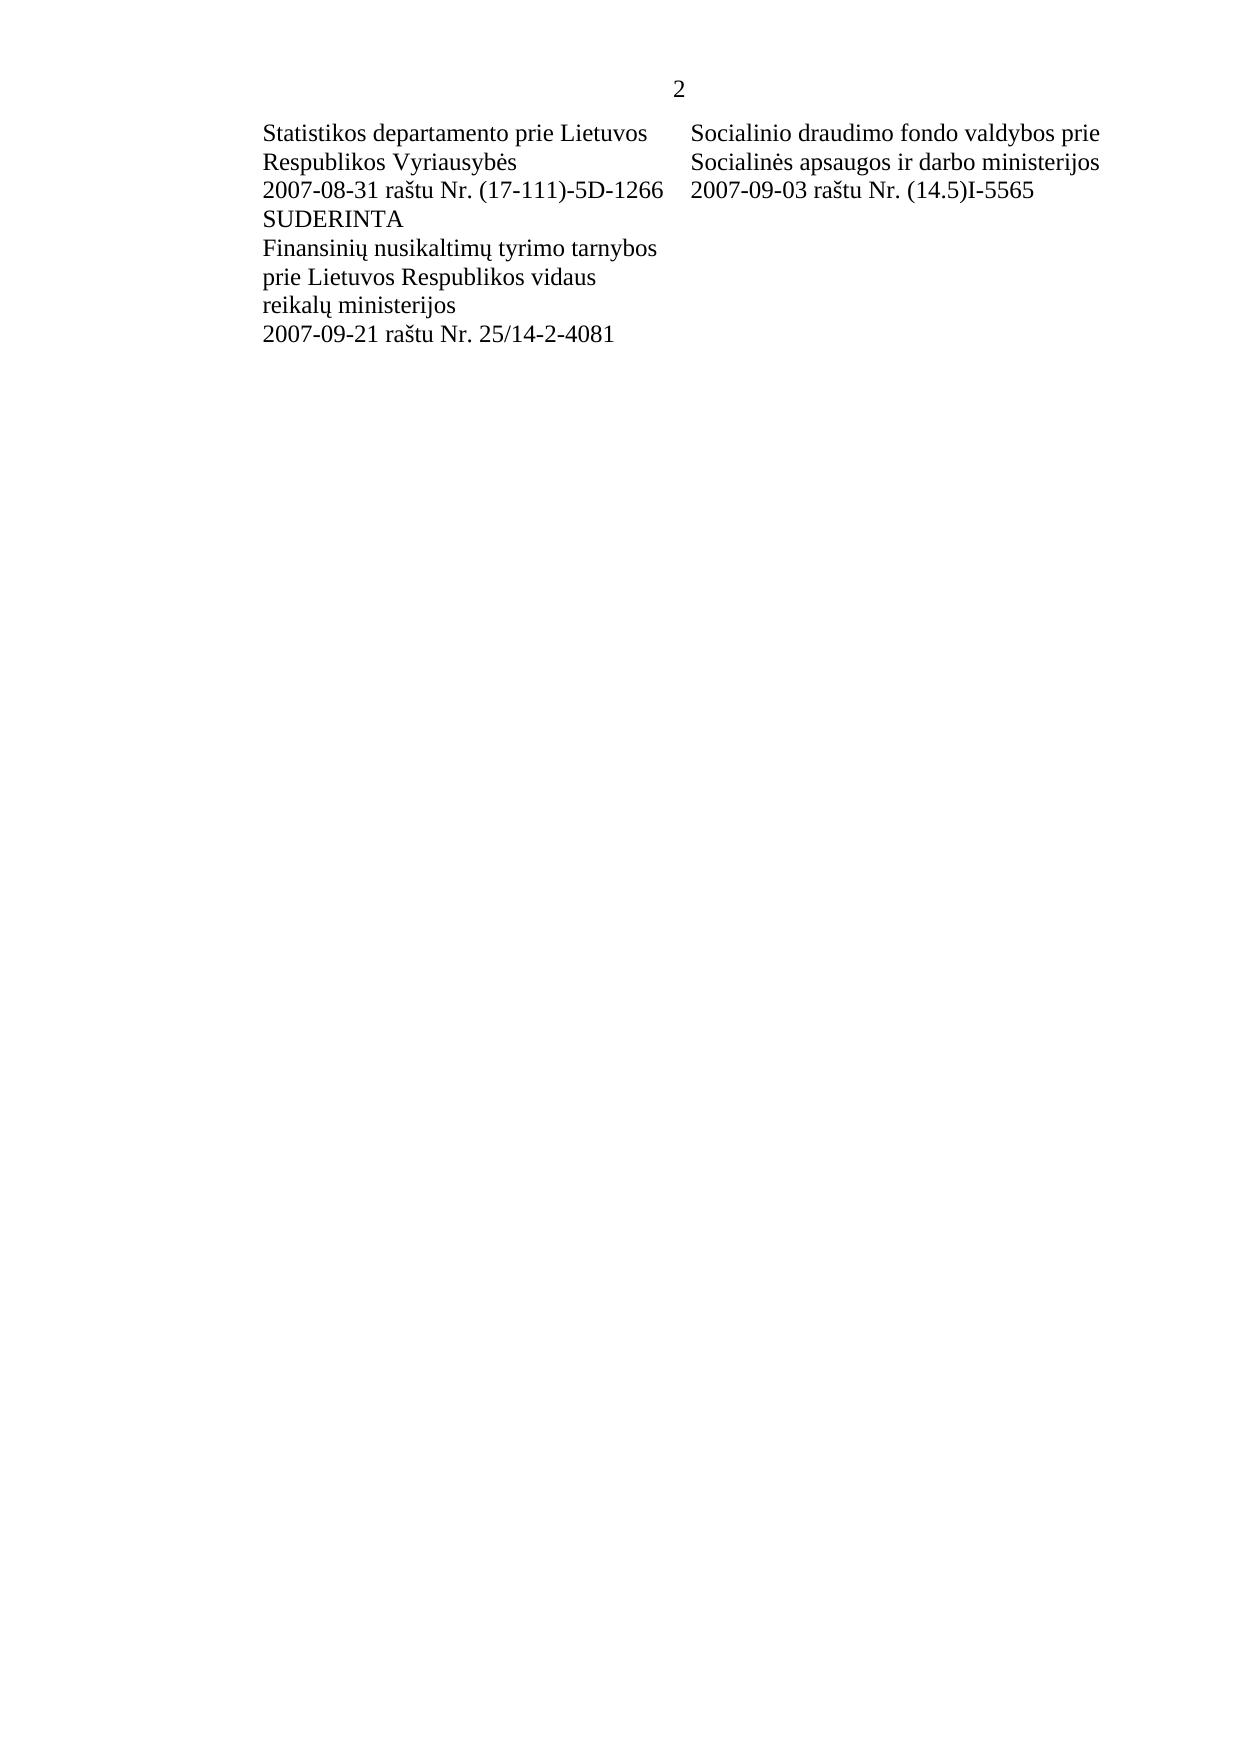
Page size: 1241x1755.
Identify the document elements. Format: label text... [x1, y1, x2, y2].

table_cell SUDERINTA Finansinių nusikaltimų tyrimo tarnybos prie Lietuvos Respublikos vidaus reikalų ministerijos 2007-09-21 raštu Nr. 25/14-2-4081 [177, 204, 679, 348]
table_cell Socialinio draudimo fondo valdybos prie Socialinės apsaugos ir darbo ministerijos 2007-09-03 raštu Nr. (14.5)I-5565 [679, 118, 1181, 204]
table_cell Statistikos departamento prie Lietuvos Respublikos Vyriausybės 2007-08-31 raštu Nr. (17-111)-5D-1266 [177, 118, 679, 204]
table_cell [679, 204, 1181, 348]
